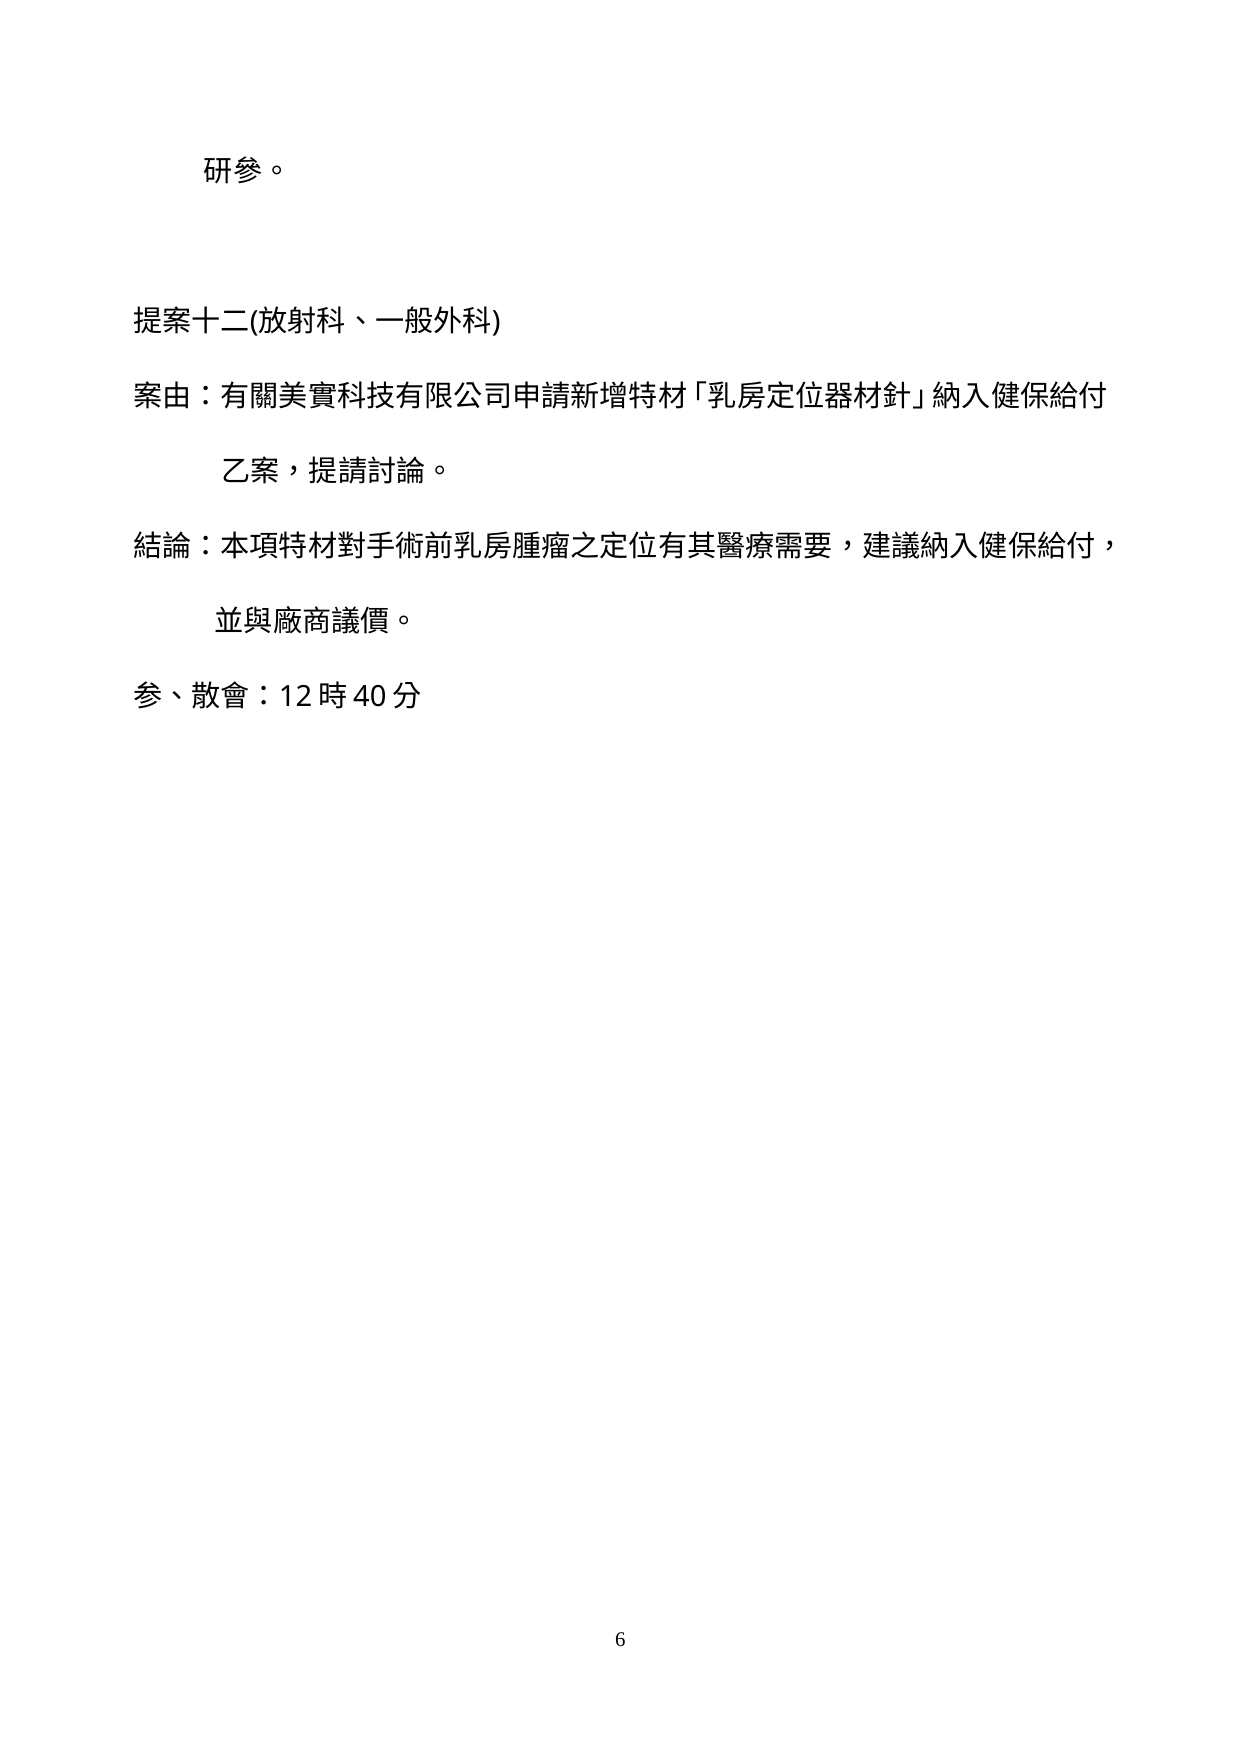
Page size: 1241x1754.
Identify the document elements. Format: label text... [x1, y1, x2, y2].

text 結論：本項特材對手術前乳房腫瘤之定位有其醫療需要，建議納入健保給付，並與廠商議價。 [133, 506, 1107, 656]
text 研參。 [145, 131, 1107, 206]
text 提案十二(放射科、一般外科) [133, 281, 1107, 356]
text 案由：有關美實科技有限公司申請新增特材「乳房定位器材針」納入健保給付乙案，提請討論。 [133, 356, 1107, 506]
text 参、散會：12時40分 [133, 656, 1107, 731]
